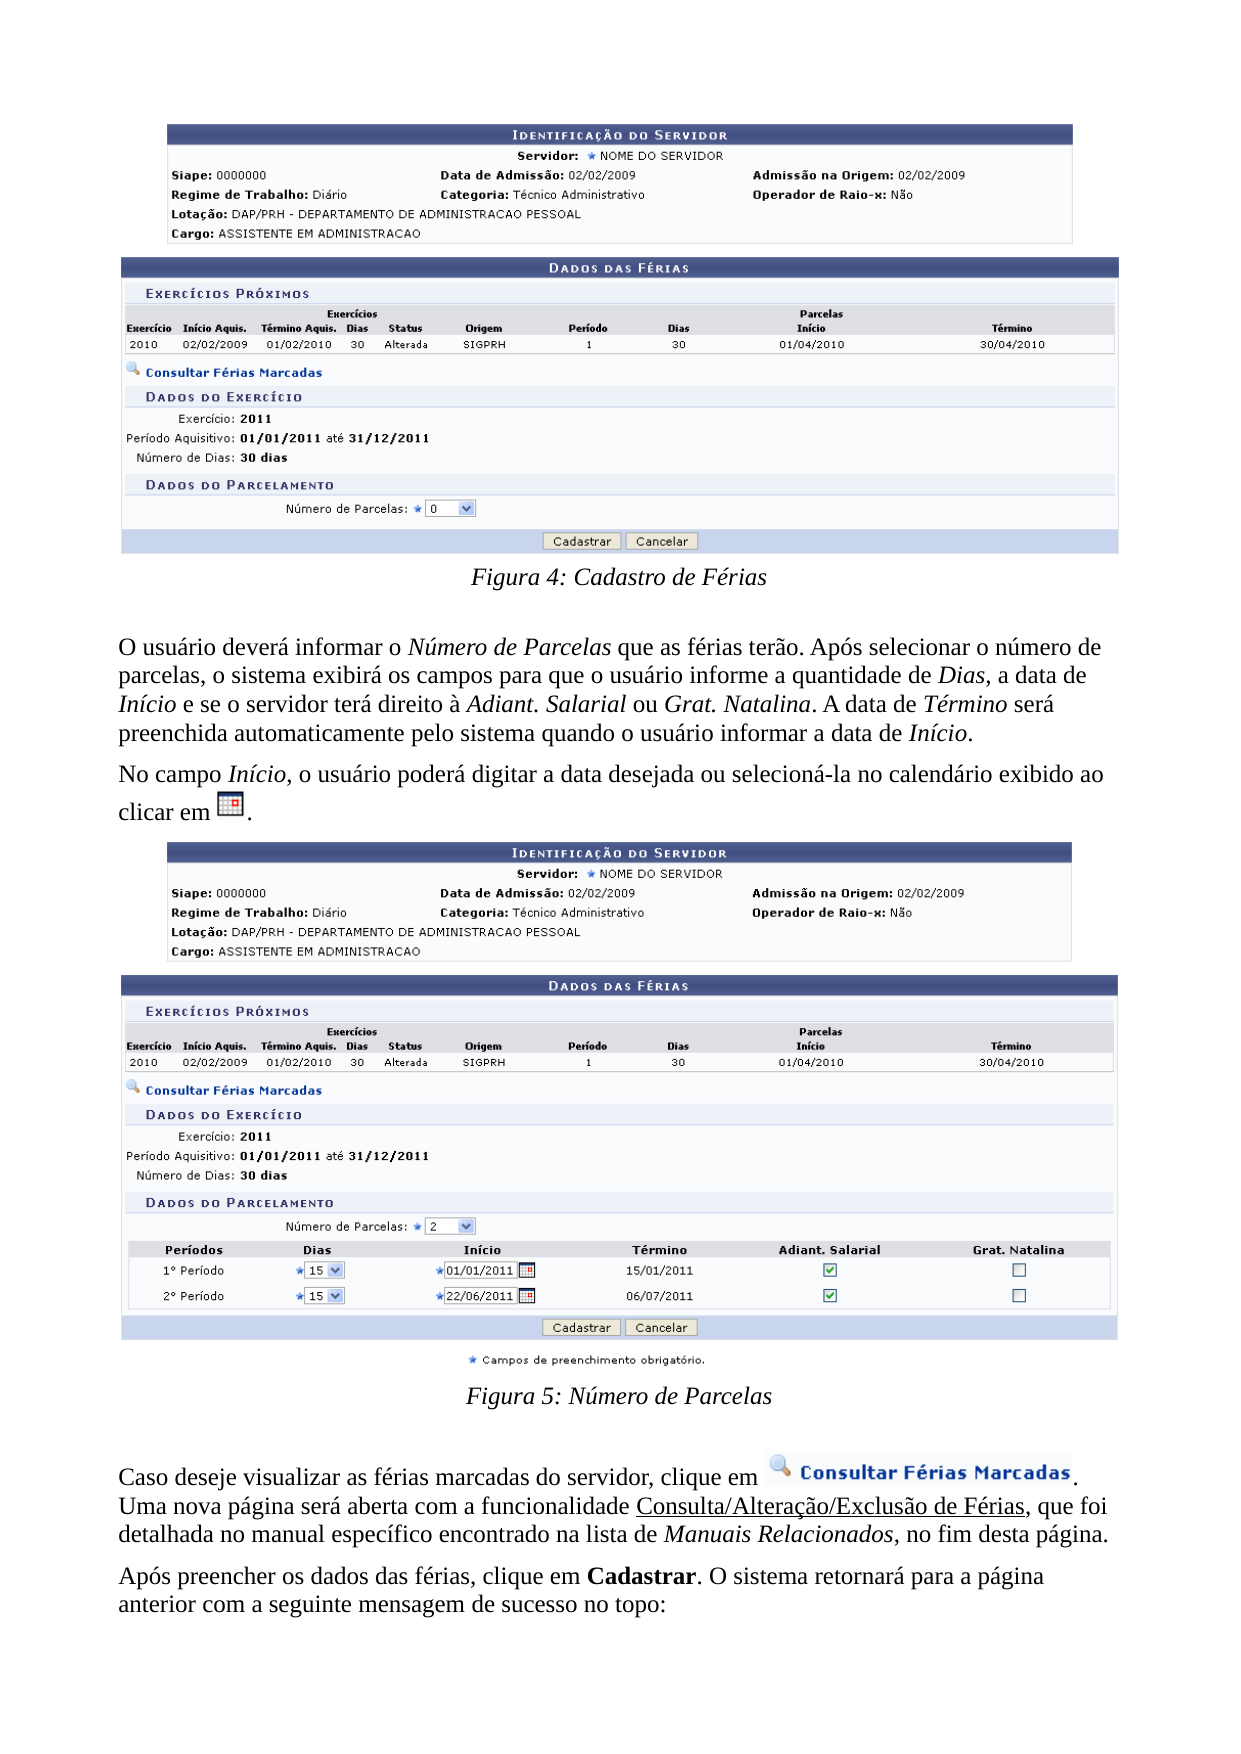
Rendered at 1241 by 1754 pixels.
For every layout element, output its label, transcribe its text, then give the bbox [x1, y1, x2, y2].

picture [764, 1451, 1073, 1486]
text No campo Início, o usuário poderá digitar a data desejada ou selecioná-la no calendário exibido ao clicar em . [118, 759, 1122, 826]
text Figura 5: Número de Parcelas [118, 1381, 1122, 1410]
picture [118, 118, 1123, 562]
text Caso deseje visualizar as férias marcadas do servidor, clique em . Uma nova página será aberta com a funcionalidade Consulta/Alteração/Exclusão de Férias, que foi detalhada no manual específico encontrado na lista de Manuais Relacionados, no fim desta página. [118, 1451, 1122, 1548]
text Figura 4: Cadastro de Férias [118, 562, 1122, 591]
picture [216, 788, 247, 821]
text O usuário deverá informar o Número de Parcelas que as férias terão. Após selecionar o número de parcelas, o sistema exibirá os campos para que o usuário informe a quantidade de Dias, a data de Início e se o servidor terá direito à Adiant. Salarial ou Grat. Natalina. A data de Término será preenchida automaticamente pelo sistema quando o usuário informar a data de Início. [118, 632, 1122, 747]
text Após preencher os dados das férias, clique em Cadastrar. O sistema retornará para a página anterior com a seguinte mensagem de sucesso no topo: [118, 1561, 1122, 1618]
picture [118, 838, 1123, 1381]
